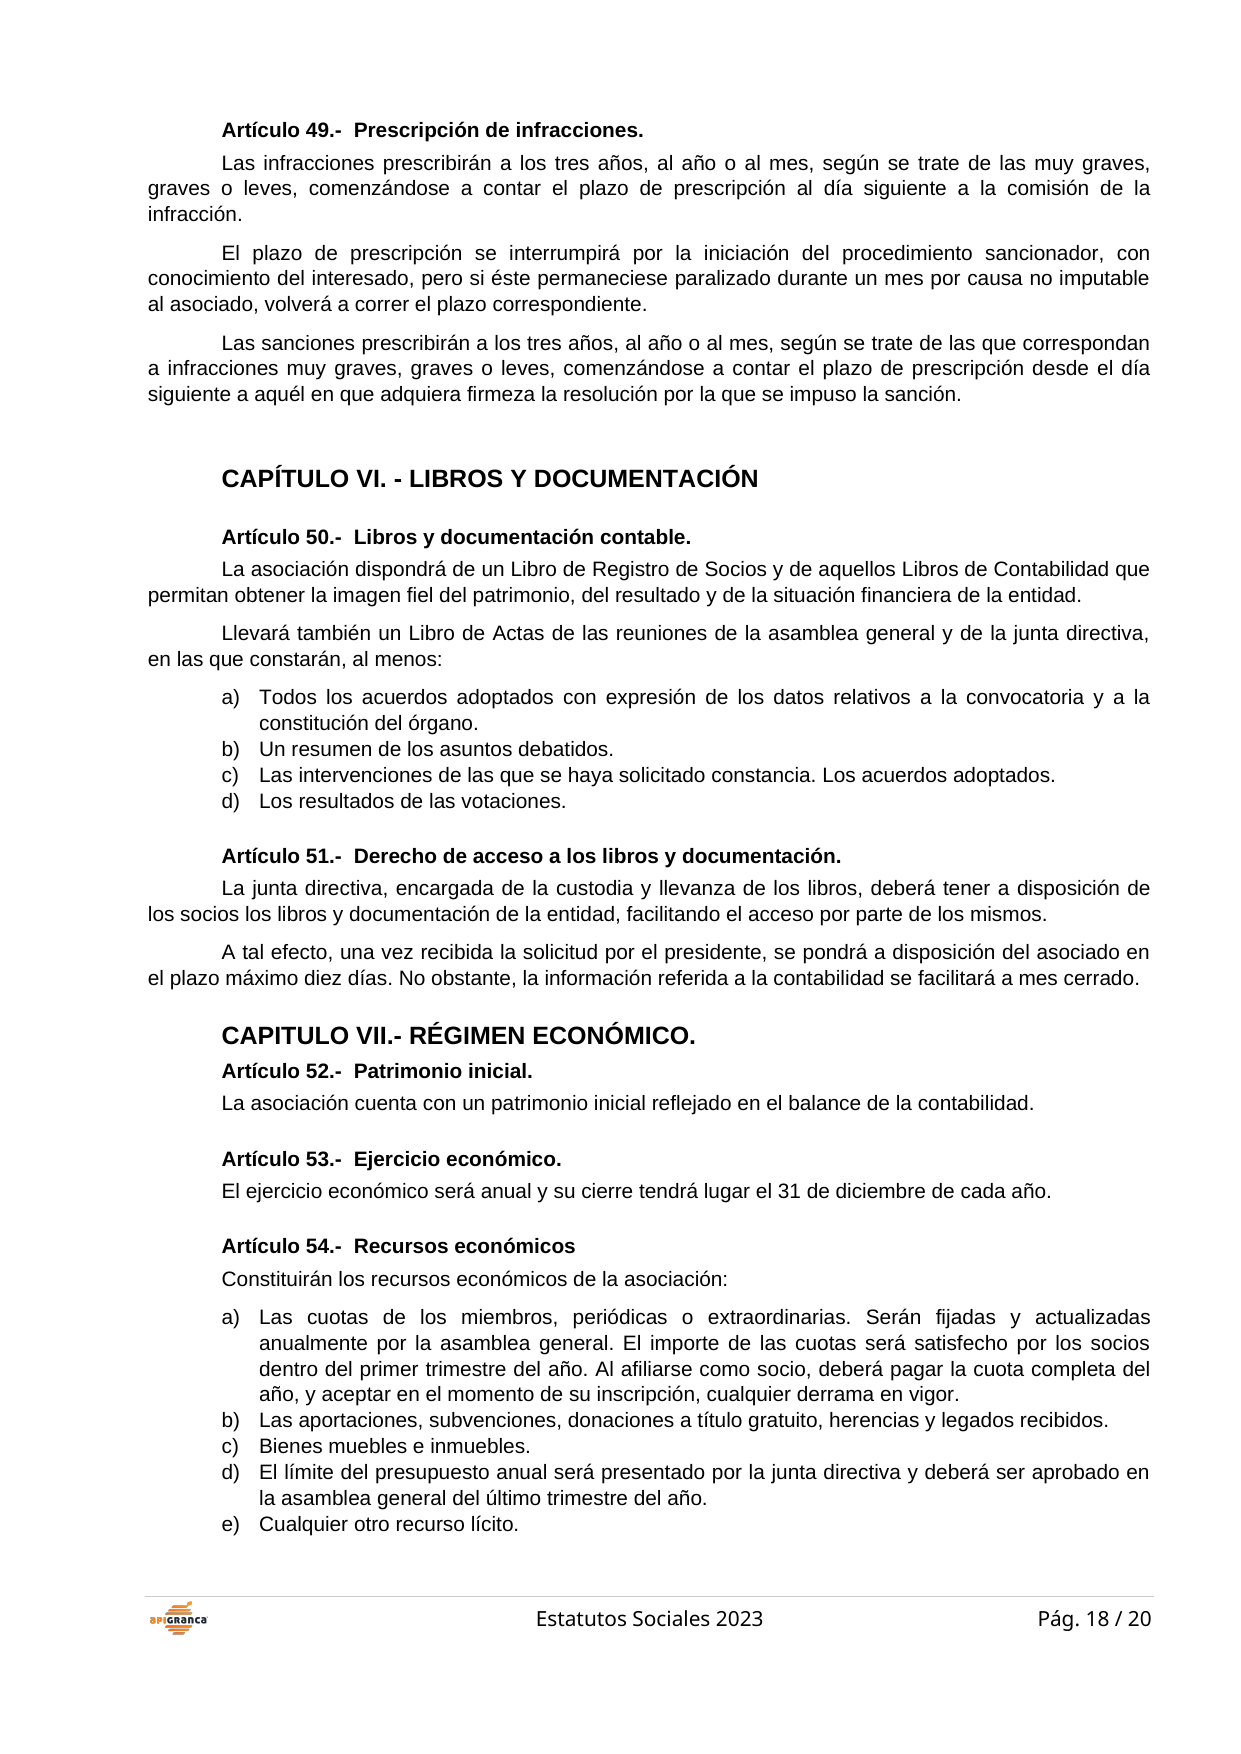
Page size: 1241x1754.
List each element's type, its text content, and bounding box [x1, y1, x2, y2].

list Las intervenciones de las que se haya solicitado constancia. Los acuerdos adoptados. [221, 763, 1152, 787]
subtitle Prescripción de infracciones. [148, 118, 1152, 142]
subtitle Patrimonio inicial. [148, 1059, 1152, 1083]
picture [146, 1600, 211, 1637]
text CAPÍTULO VI. - LIBROS Y DOCUMENTACIÓN [148, 464, 1152, 493]
list Cualquier otro recurso lícito. [221, 1511, 1152, 1535]
list Las cuotas de los miembros, periódicas o extraordinarias. Serán fijadas y actualizadas anualmente por la asamblea general. El importe de las cuotas será satisfecho por los socios dentro del primer trimestre del año. Al afiliarse como socio, deberá pagar la cuota completa del año, y aceptar en el momento de su inscripción, cualquier derrama en vigor. [221, 1305, 1152, 1406]
subtitle Libros y documentación contable. [148, 524, 1152, 548]
text La junta directiva, encargada de la custodia y llevanza de los libros, deberá tener a disposición de los socios los libros y documentación de la entidad, facilitando el acceso por parte de los mismos. [148, 876, 1152, 926]
list Los resultados de las votaciones. [221, 788, 1152, 812]
subtitle Recursos económicos [148, 1234, 1152, 1258]
list Un resumen de los asuntos debatidos. [221, 737, 1152, 761]
list Bienes muebles e inmuebles. [221, 1434, 1152, 1458]
text La asociación cuenta con un patrimonio inicial reflejado en el balance de la contabilidad. [148, 1091, 1152, 1115]
list Todos los acuerdos adoptados con expresión de los datos relativos a la convocatoria y a la constitución del órgano. [221, 685, 1152, 735]
text Llevará también un Libro de Actas de las reuniones de la asamblea general y de la junta directiva, en las que constarán, al menos: [148, 621, 1152, 671]
text Las sanciones prescribirán a los tres años, al año o al mes, según se trate de las que correspondan a infracciones muy graves, graves o leves, comenzándose a contar el plazo de prescripción desde el día siguiente a aquél en que adquiera firmeza la resolución por la que se impuso la sanción. [148, 330, 1152, 406]
text El plazo de prescripción se interrumpirá por la iniciación del procedimiento sancionador, con conocimiento del interesado, pero si éste permaneciese paralizado durante un mes por causa no imputable al asociado, volverá a correr el plazo correspondiente. [148, 240, 1152, 316]
text A tal efecto, una vez recibida la solicitud por el presidente, se pondrá a disposición del asociado en el plazo máximo diez días. No obstante, la información referida a la contabilidad se facilitará a mes cerrado. [148, 940, 1152, 990]
list Las aportaciones, subvenciones, donaciones a título gratuito, herencias y legados recibidos. [221, 1408, 1152, 1432]
list El límite del presupuesto anual será presentado por la junta directiva y deberá ser aprobado en la asamblea general del último trimestre del año. [221, 1460, 1152, 1509]
text El ejercicio económico será anual y su cierre tendrá lugar el 31 de diciembre de cada año. [148, 1179, 1152, 1203]
subtitle Ejercicio económico. [148, 1146, 1152, 1170]
text La asociación dispondrá de un Libro de Registro de Socios y de aquellos Libros de Contabilidad que permitan obtener la imagen fiel del patrimonio, del resultado y de la situación financiera de la entidad. [148, 557, 1152, 607]
text Las infracciones prescribirán a los tres años, al año o al mes, según se trate de las muy graves, graves o leves, comenzándose a contar el plazo de prescripción al día siguiente a la comisión de la infracción. [148, 150, 1152, 226]
text Constituirán los recursos económicos de la asociación: [148, 1266, 1152, 1290]
text CAPITULO VII.- RÉGIMEN ECONÓMICO. [148, 1021, 1152, 1050]
subtitle Derecho de acceso a los libros y documentación. [148, 844, 1152, 868]
